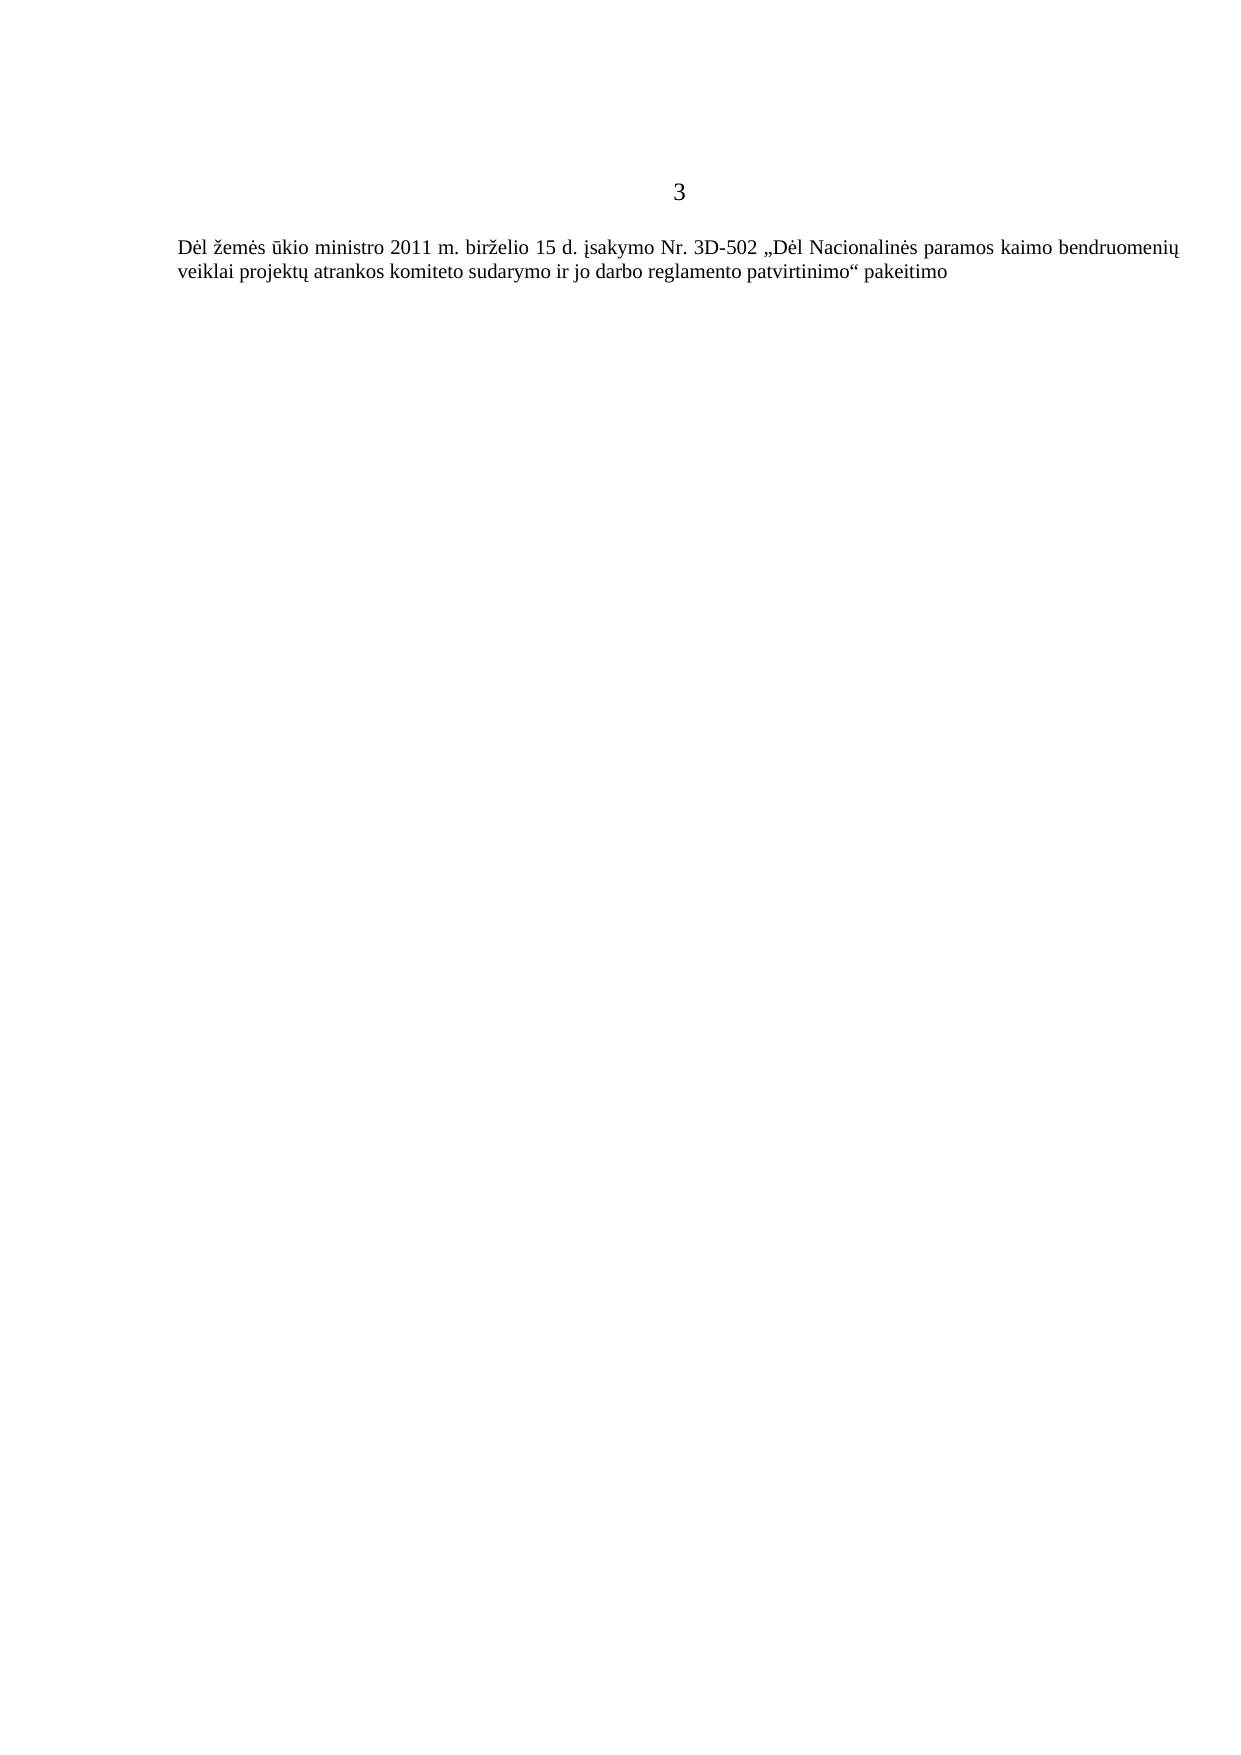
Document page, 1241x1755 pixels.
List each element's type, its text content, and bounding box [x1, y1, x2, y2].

text Dėl žemės ūkio ministro 2011 m. birželio 15 d. įsakymo Nr. 3D-502 „Dėl Nacionalinės paramos kaimo bendruomenių veiklai projektų atrankos komiteto sudarymo ir jo darbo reglamento patvirtinimo“ pakeitimo [177, 235, 1181, 283]
